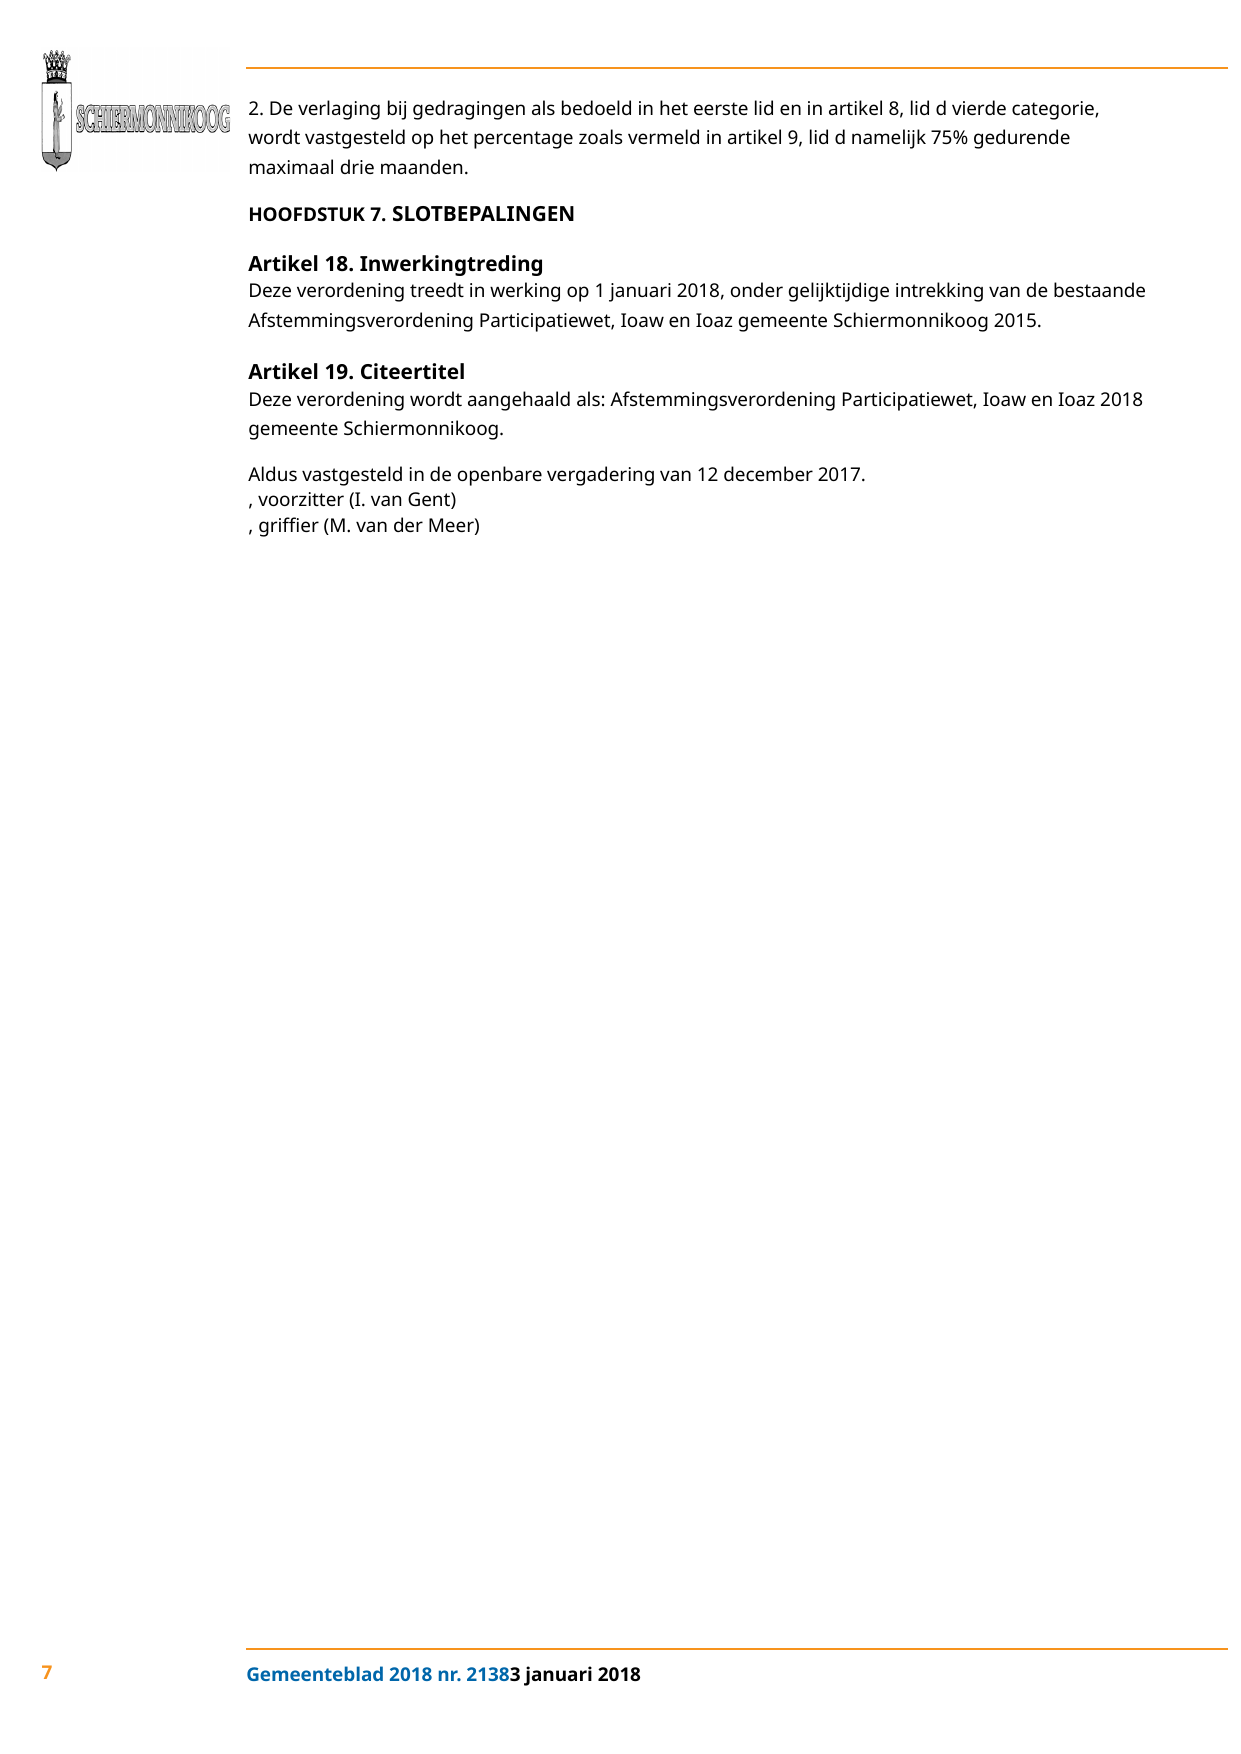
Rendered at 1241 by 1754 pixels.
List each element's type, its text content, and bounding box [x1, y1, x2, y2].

text Aldus vastgesteld in de openbare vergadering van 12 december 2017. [248, 461, 1152, 487]
picture [41, 47, 231, 172]
text Deze verordening wordt aangehaald als: Afstemmingsverordening Participatiewet, Ioaw en Ioaz 2018 gemeente Schiermonnikoog. [248, 386, 1152, 441]
text , griffier (M. van der Meer) [248, 512, 1152, 538]
text Artikel 19. Citeertitel [248, 357, 1152, 386]
text HOOFDSTUK 7. SLOTBEPALINGEN [248, 199, 1152, 228]
text Deze verordening treedt in werking op 1 januari 2018, onder gelijktijdige intrekking van de bestaande Afstemmingsverordening Participatiewet, Ioaw en Ioaz gemeente Schiermonnikoog 2015. [248, 277, 1152, 333]
text , voorzitter (I. van Gent) [248, 487, 1152, 512]
text 2. De verlaging bij gedragingen als bedoeld in het eerste lid en in artikel 8, lid d vierde categorie, wordt vastgesteld op het percentage zoals vermeld in artikel 9, lid d namelijk 75% gedurende maximaal drie maanden. [248, 95, 1152, 180]
text Artikel 18. Inwerkingtreding [248, 249, 1152, 277]
